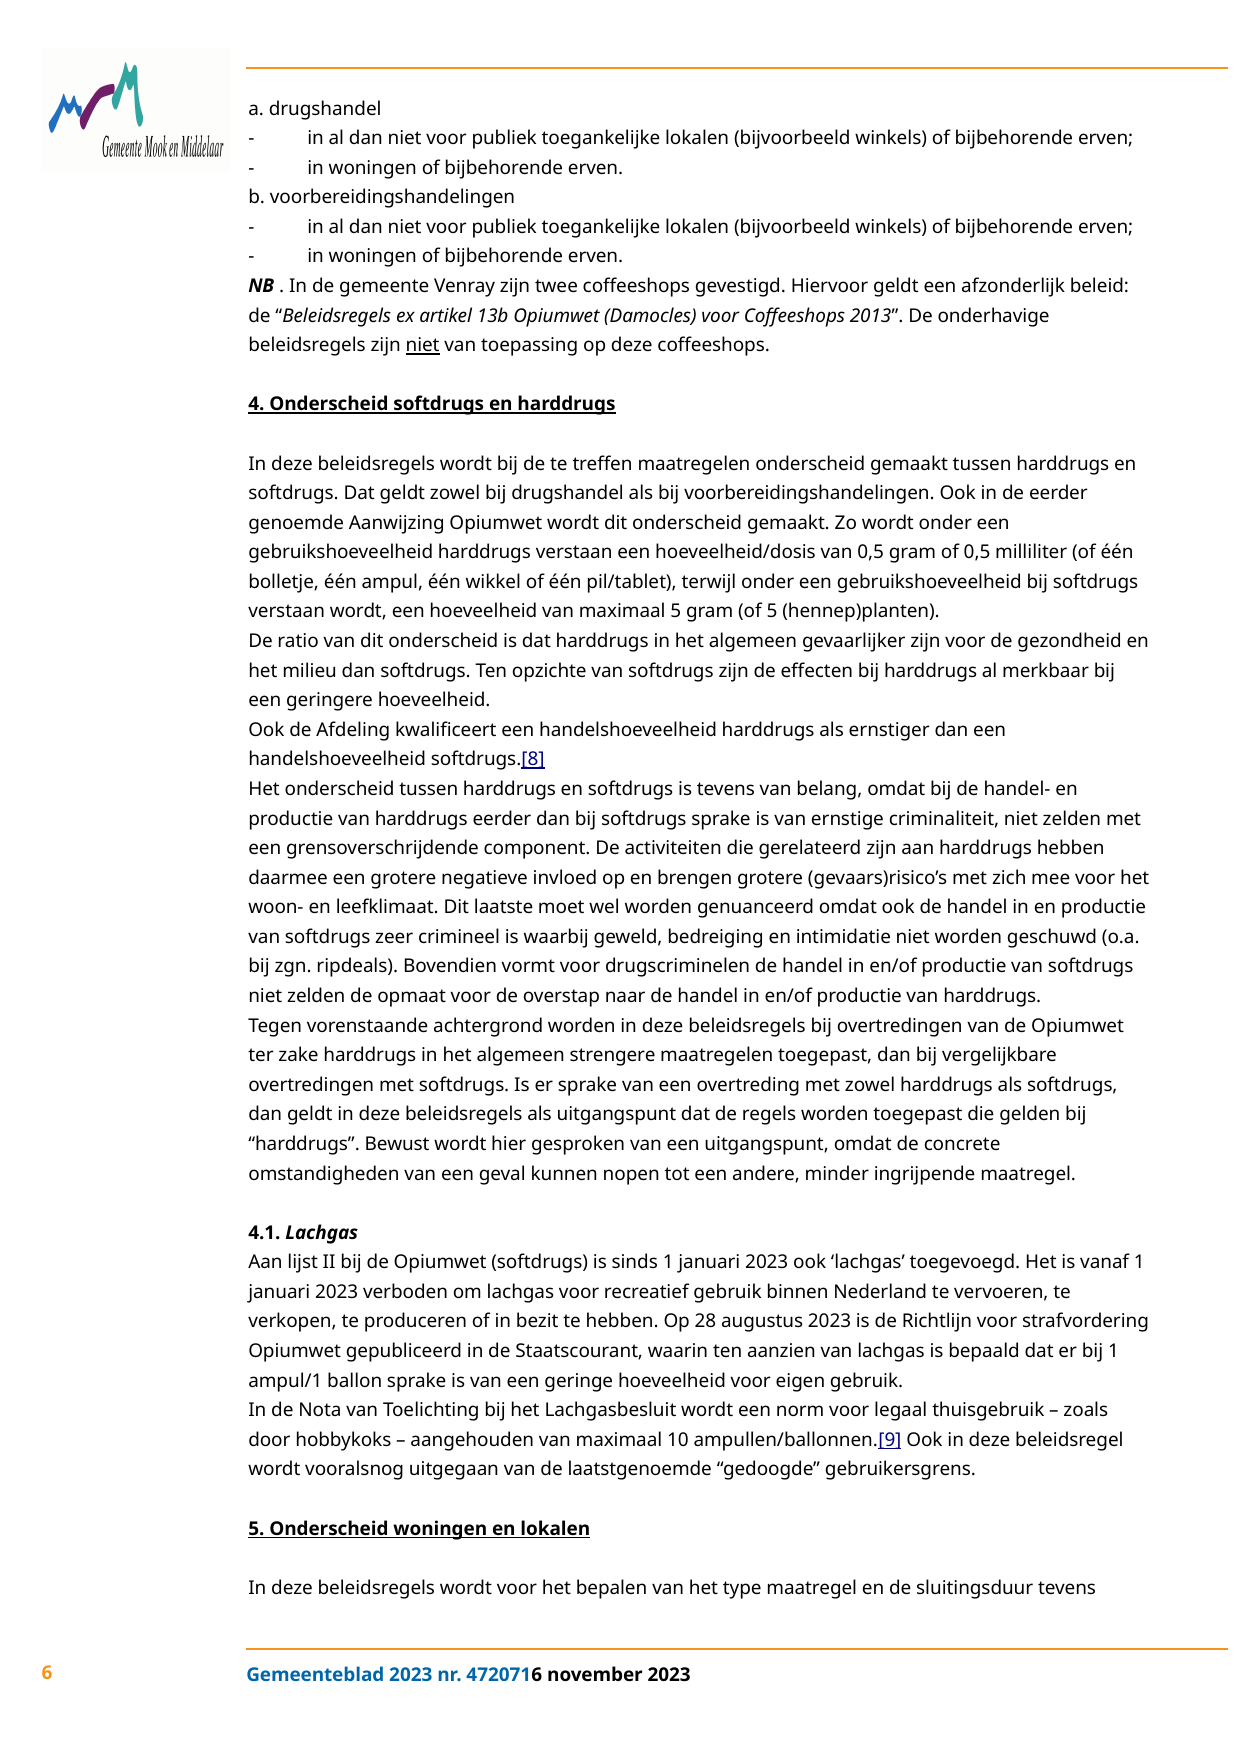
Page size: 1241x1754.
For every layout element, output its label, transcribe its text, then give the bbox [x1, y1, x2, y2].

text 4. Onderscheid softdrugs en harddrugs [248, 391, 1152, 416]
text De ratio van dit onderscheid is dat harddrugs in het algemeen gevaarlijker zijn voor de gezondheid en het milieu dan softdrugs. Ten opzichte van softdrugs zijn de effecten bij harddrugs al merkbaar bij een geringere hoeveelheid. [248, 627, 1152, 712]
list in woningen of bijbehorende erven. [248, 243, 1152, 268]
text Aan lijst II bij de Opiumwet (softdrugs) is sinds 1 januari 2023 ook ‘lachgas’ toegevoegd. Het is vanaf 1 januari 2023 verboden om lachgas voor recreatief gebruik binnen Nederland te vervoeren, te verkopen, te produceren of in bezit te hebben. Op 28 augustus 2023 is de Richtlijn voor strafvordering Opiumwet gepubliceerd in de Staatscourant, waarin ten aanzien van lachgas is bepaald dat er bij 1 ampul/1 ballon sprake is van een geringe hoeveelheid voor eigen gebruik. [248, 1248, 1152, 1393]
text Tegen vorenstaande achtergrond worden in deze beleidsregels bij overtredingen van de Opiumwet ter zake harddrugs in het algemeen strengere maatregelen toegepast, dan bij vergelijkbare overtredingen met softdrugs. Is er sprake van een overtreding met zowel harddrugs als softdrugs, dan geldt in deze beleidsregels als uitgangspunt dat de regels worden toegepast die gelden bij “harddrugs”. Bewust wordt hier gesproken van een uitgangspunt, omdat de concrete omstandigheden van een geval kunnen nopen tot een andere, minder ingrijpende maatregel. [248, 1012, 1152, 1186]
text 4.1. Lachgas [248, 1219, 1152, 1245]
text 5. Onderscheid woningen en lokalen [248, 1515, 1152, 1541]
text In de Nota van Toelichting bij het Lachgasbesluit wordt een norm voor legaal thuisgebruik – zoals door hobbykoks – aangehouden van maximaal 10 ampullen/ballonnen.[9] Ook in deze beleidsregel wordt vooralsnog uitgegaan van de laatstgenoemde “gedoogde” gebruikersgrens. [248, 1396, 1152, 1481]
text NB . In de gemeente Venray zijn twee coffeeshops gevestigd. Hiervoor geldt een afzonderlijk beleid: de “Beleidsregels ex artikel 13b Opiumwet (Damocles) voor Coffeeshops 2013”. De onderhavige beleidsregels zijn niet van toepassing op deze coffeeshops. [248, 272, 1152, 357]
list in woningen of bijbehorende erven. [248, 154, 1152, 180]
text Ook de Afdeling kwalificeert een handelshoeveelheid harddrugs als ernstiger dan een handelshoeveelheid softdrugs.[8] [248, 716, 1152, 771]
text In deze beleidsregels wordt voor het bepalen van het type maatregel en de sluitingsduur tevens [248, 1574, 1152, 1600]
text In deze beleidsregels wordt bij de te treffen maatregelen onderscheid gemaakt tussen harddrugs en softdrugs. Dat geldt zowel bij drugshandel als bij voorbereidingshandelingen. Ook in de eerder genoemde Aanwijzing Opiumwet wordt dit onderscheid gemaakt. Zo wordt onder een gebruikshoeveelheid harddrugs verstaan een hoeveelheid/dosis van 0,5 gram of 0,5 milliliter (of één bolletje, één ampul, één wikkel of één pil/tablet), terwijl onder een gebruikshoeveelheid bij softdrugs verstaan wordt, een hoeveelheid van maximaal 5 gram (of 5 (hennep)planten). [248, 450, 1152, 623]
list in al dan niet voor publiek toegankelijke lokalen (bijvoorbeeld winkels) of bijbehorende erven; [248, 124, 1152, 150]
text b. voorbereidingshandelingen [248, 183, 1152, 209]
text Het onderscheid tussen harddrugs en softdrugs is tevens van belang, omdat bij de handel- en productie van harddrugs eerder dan bij softdrugs sprake is van ernstige criminaliteit, niet zelden met een grensoverschrijdende component. De activiteiten die gerelateerd zijn aan harddrugs hebben daarmee een grotere negatieve invloed op en brengen grotere (gevaars)risico’s met zich mee voor het woon- en leefklimaat. Dit laatste moet wel worden genuanceerd omdat ook de handel in en productie van softdrugs zeer crimineel is waarbij geweld, bedreiging en intimidatie niet worden geschuwd (o.a. bij zgn. ripdeals). Bovendien vormt voor drugscriminelen de handel in en/of productie van softdrugs niet zelden de opmaat voor de overstap naar de handel in en/of productie van harddrugs. [248, 775, 1152, 1008]
list in al dan niet voor publiek toegankelijke lokalen (bijvoorbeeld winkels) of bijbehorende erven; [248, 213, 1152, 239]
picture [41, 47, 231, 172]
text a. drugshandel [248, 95, 1152, 121]
